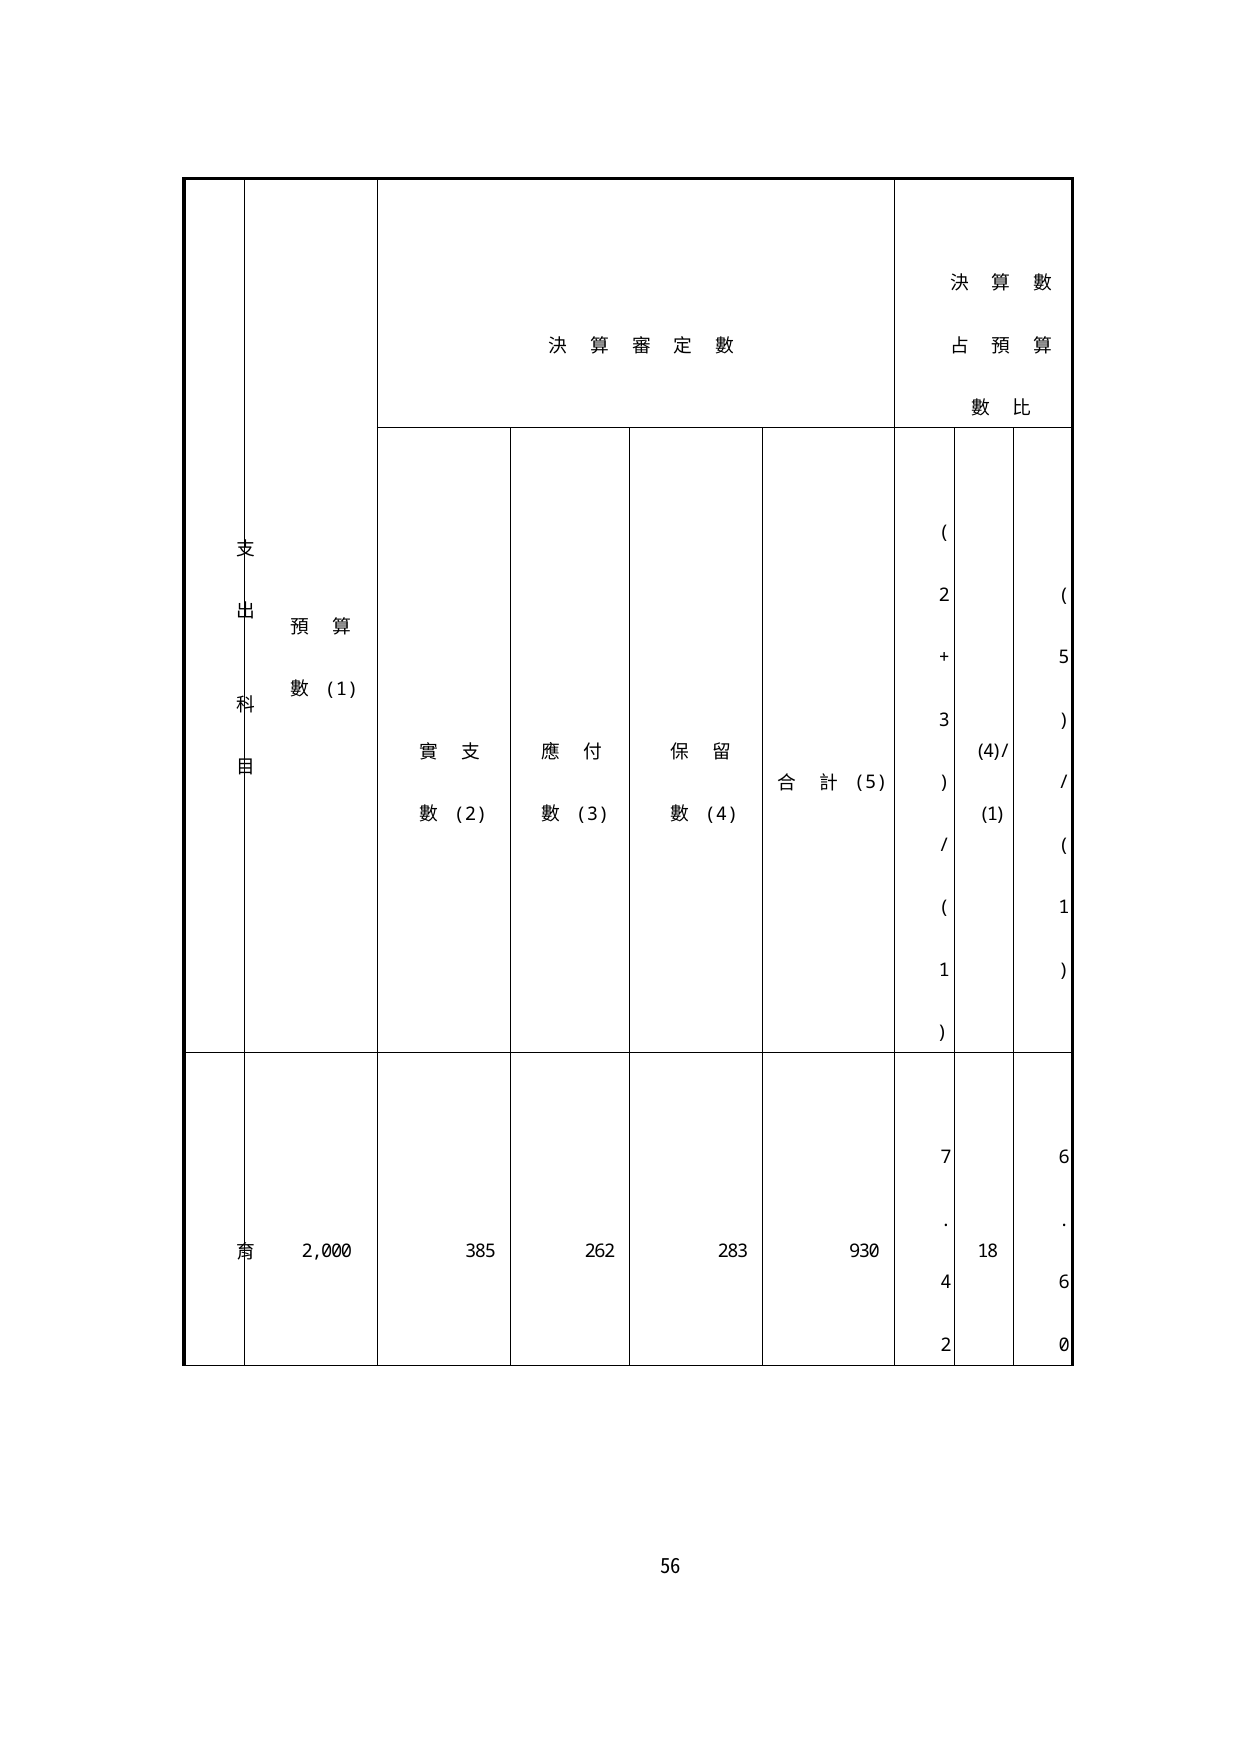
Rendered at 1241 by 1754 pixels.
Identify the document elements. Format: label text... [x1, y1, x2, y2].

table_cell 應付數(3) [511, 428, 629, 1052]
table_cell 7.42 [895, 1053, 954, 1365]
table_cell 262 [511, 1053, 629, 1365]
table_header 預算數(1) [245, 180, 377, 1052]
table_cell 實支數(2) [378, 428, 510, 1052]
table_cell 保留數(4) [630, 428, 762, 1052]
table_cell 合計(5) [763, 428, 894, 1052]
table_cell (4)/(1) [955, 428, 1013, 1052]
table_cell 6.60 [1014, 1053, 1071, 1365]
table_header 決算數占預算數比 [895, 180, 1071, 427]
table_cell 283 [630, 1053, 762, 1365]
table_cell 139,916,032,000 [245, 1053, 377, 1365]
table_cell 教育 [186, 1053, 244, 1365]
table_cell (5)/(1) [1014, 428, 1071, 1052]
table_header 支出 科目 [186, 180, 244, 1052]
table_cell 930 [763, 1053, 894, 1365]
table_cell (2+3)/(1) [895, 428, 954, 1052]
table_cell 18 [955, 1053, 1013, 1365]
table_cell 385 [378, 1053, 510, 1365]
table_header 決算審定數 [378, 180, 894, 427]
